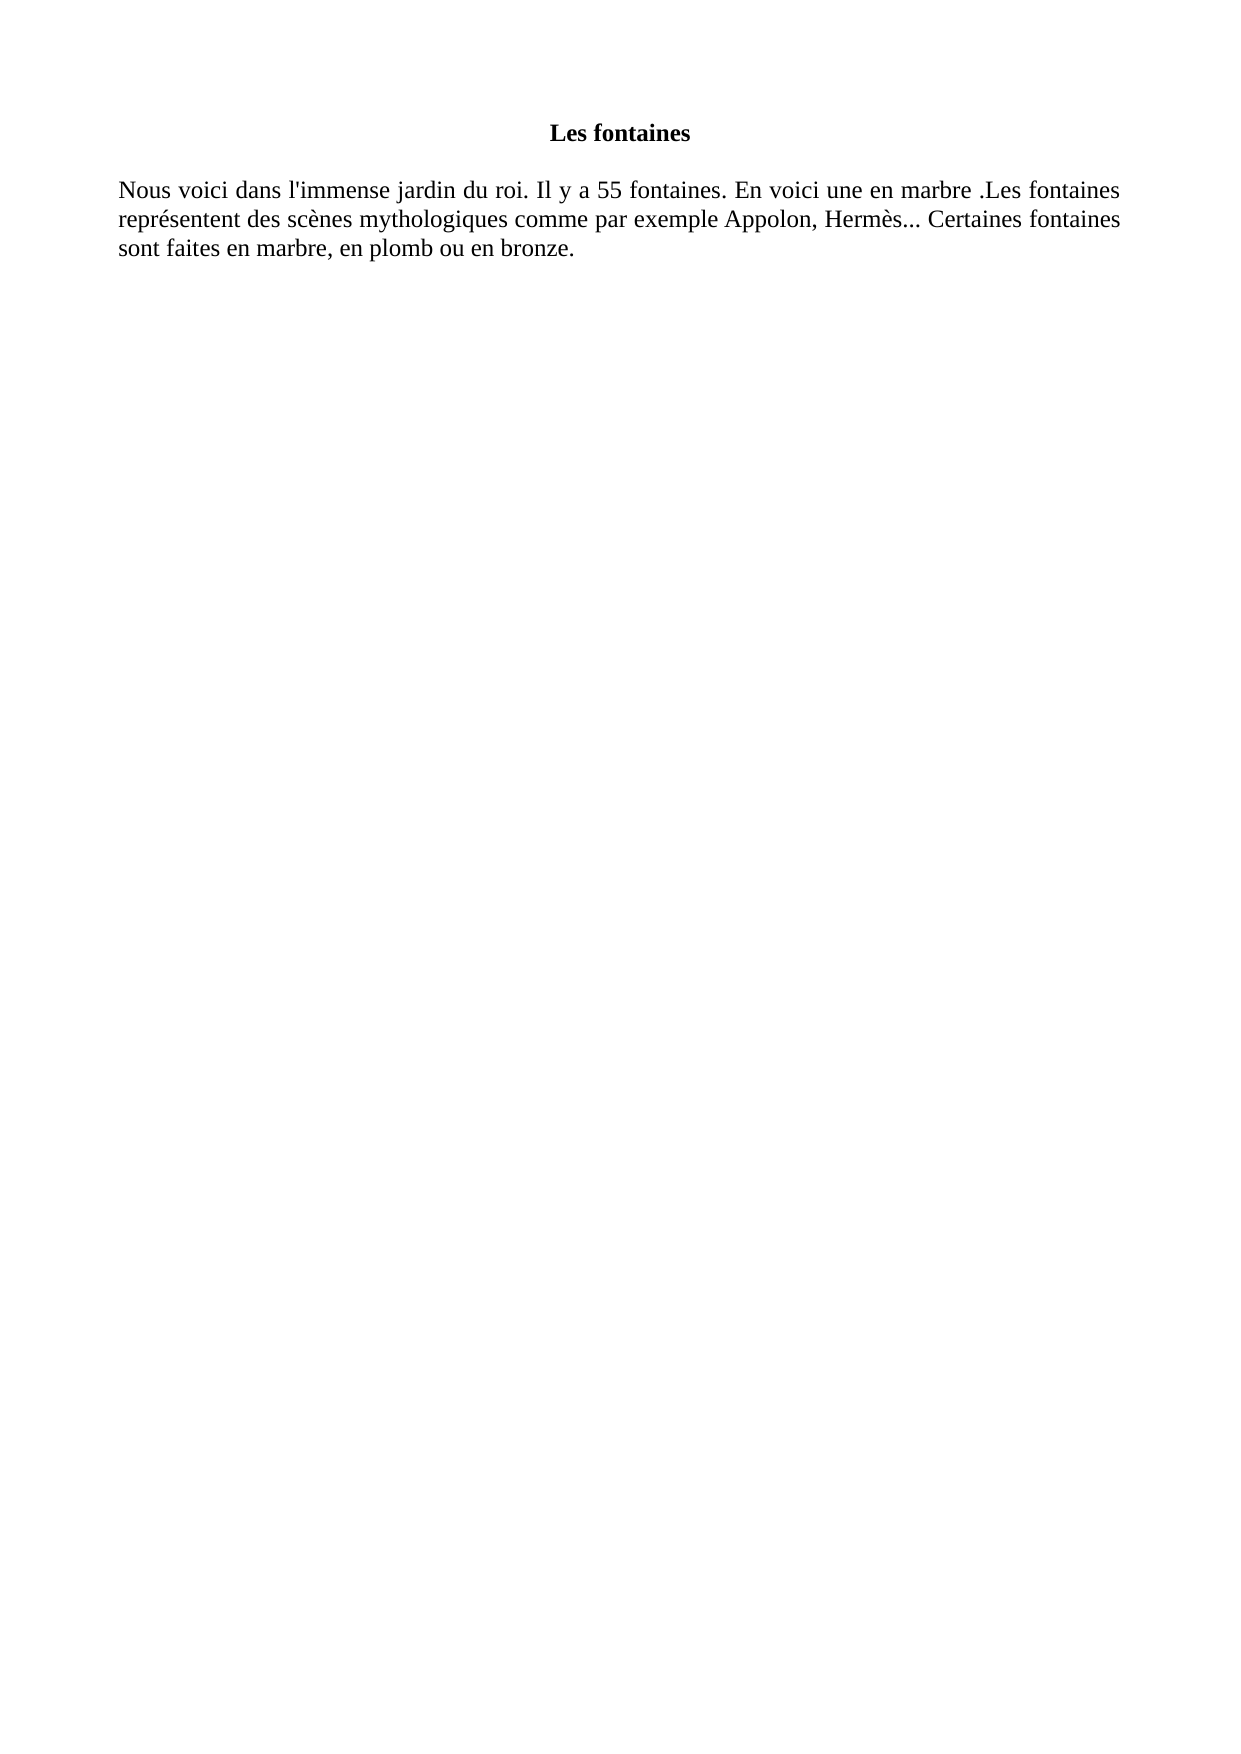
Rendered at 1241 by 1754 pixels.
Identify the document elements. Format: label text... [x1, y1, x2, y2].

text Nous voici dans l'immense jardin du roi. Il y a 55 fontaines. En voici une en marbre .Les fontaines représentent des scènes mythologiques comme par exemple Appolon, Hermès... Certaines fontaines sont faites en marbre, en plomb ou en bronze. [118, 176, 1122, 262]
text Les fontaines [118, 118, 1122, 147]
